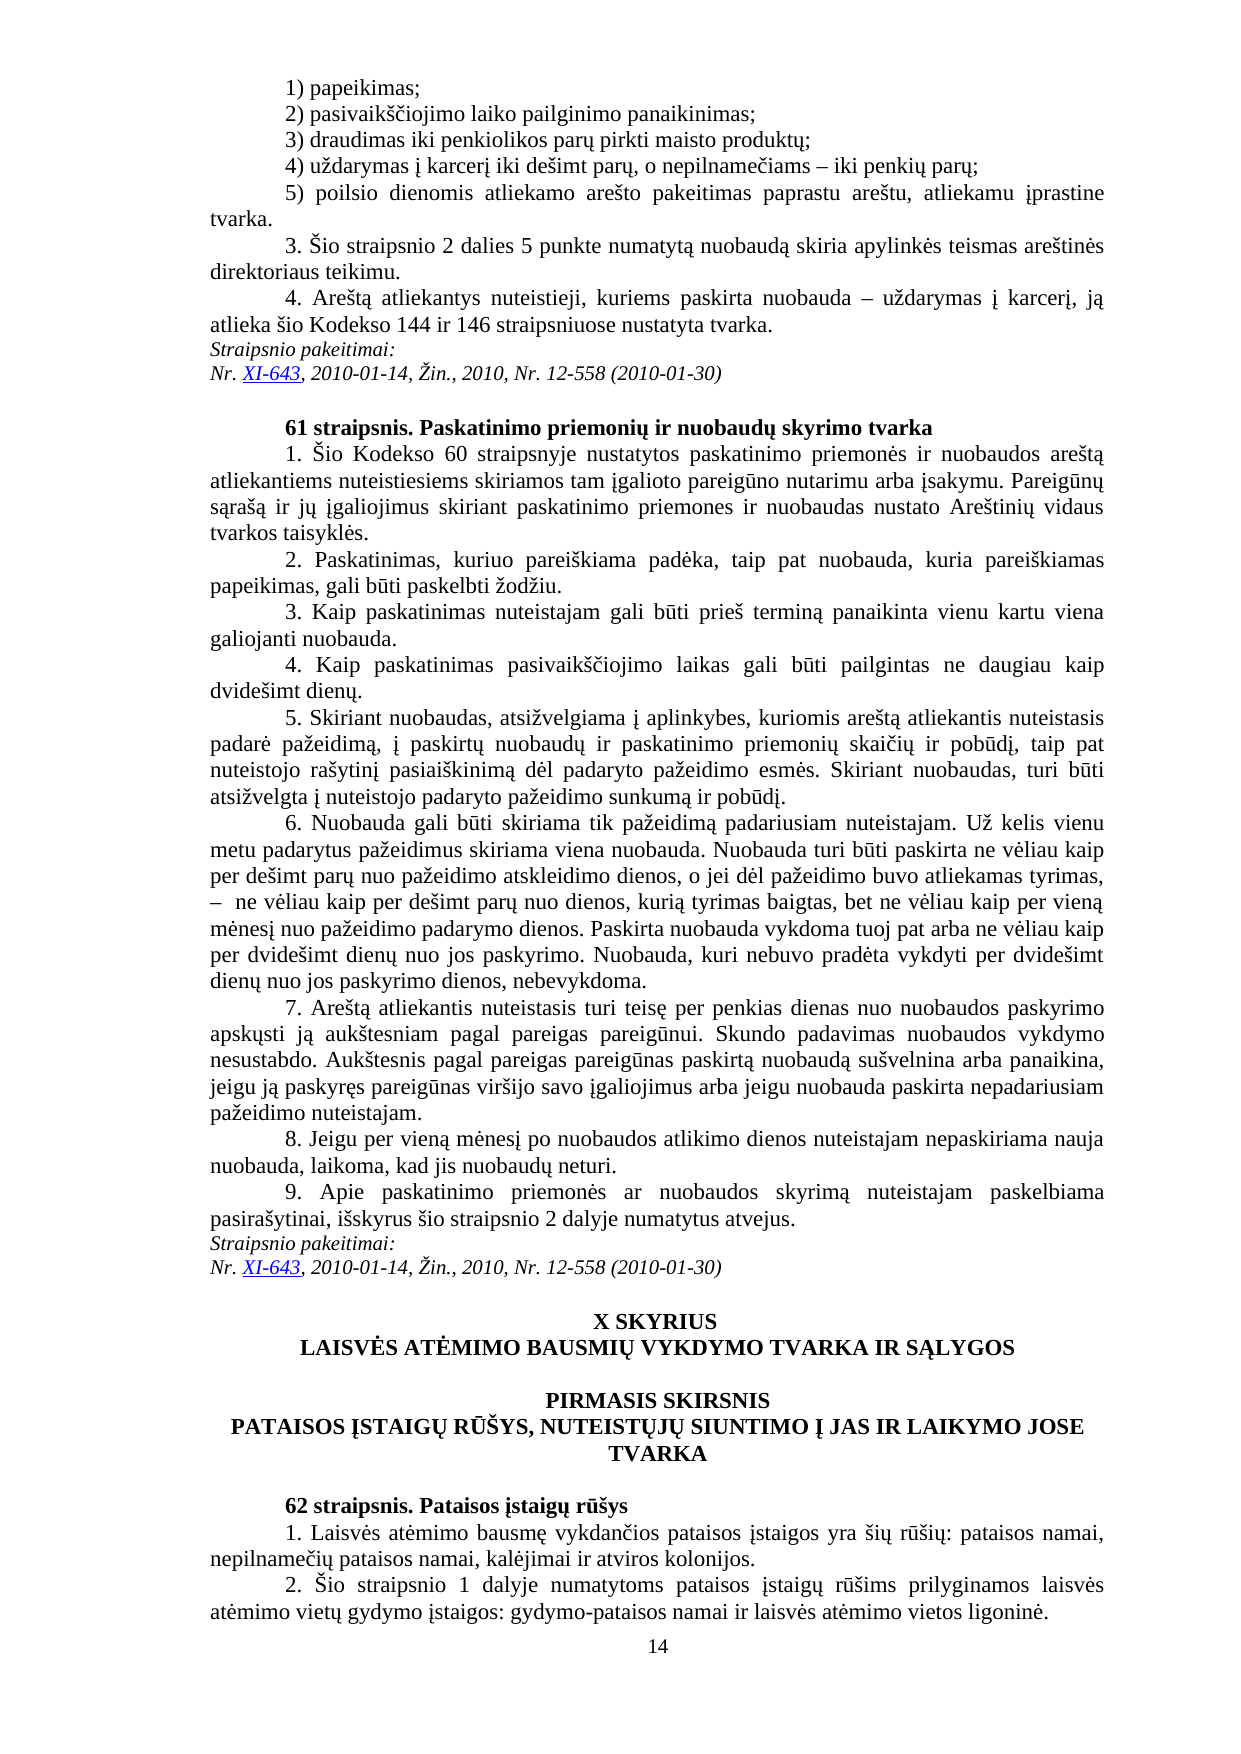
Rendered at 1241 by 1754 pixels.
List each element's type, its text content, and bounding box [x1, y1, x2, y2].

text 6. Nuobauda gali būti skiriama tik pažeidimą padariusiam nuteistajam. Už kelis vienu metu padarytus pažeidimus skiriama viena nuobauda. Nuobauda turi būti paskirta ne vėliau kaip per dešimt parų nuo pažeidimo atskleidimo dienos, o jei dėl pažeidimo buvo atliekamas tyrimas, – ne vėliau kaip per dešimt parų nuo dienos, kurią tyrimas baigtas, bet ne vėliau kaip per vieną mėnesį nuo pažeidimo padarymo dienos. Paskirta nuobauda vykdoma tuoj pat arba ne vėliau kaip per dvidešimt dienų nuo jos paskyrimo. Nuobauda, kuri nebuvo pradėta vykdyti per dvidešimt dienų nuo jos paskyrimo dienos, nebevykdoma. [210, 809, 1106, 994]
text 5) poilsio dienomis atliekamo arešto pakeitimas paprastu areštu, atliekamu įprastine tvarka. [210, 179, 1106, 232]
text 1) papeikimas; [210, 73, 1106, 100]
text X skyrius [210, 1308, 1106, 1334]
text 1. Laisvės atėmimo bausmę vykdančios pataisos įstaigos yra šių rūšių: pataisos namai, nepilnamečių pataisos namai, kalėjimai ir atviros kolonijos. [210, 1519, 1106, 1571]
text 3. Kaip paskatinimas nuteistajam gali būti prieš terminą panaikinta vienu kartu viena galiojanti nuobauda. [210, 598, 1106, 651]
text Nr. XI-643, 2010-01-14, Žin., 2010, Nr. 12-558 (2010-01-30) [210, 1255, 1106, 1279]
text Nr. XI-643, 2010-01-14, Žin., 2010, Nr. 12-558 (2010-01-30) [210, 361, 1106, 385]
text 9. Apie paskatinimo priemonės ar nuobaudos skyrimą nuteistajam paskelbiama pasirašytinai, išskyrus šio straipsnio 2 dalyje numatytus atvejus. [210, 1178, 1106, 1231]
text 1. Šio Kodekso 60 straipsnyje nustatytos paskatinimo priemonės ir nuobaudos areštą atliekantiems nuteistiesiems skiriamos tam įgalioto pareigūno nutarimu arba įsakymu. Pareigūnų sąrašą ir jų įgaliojimus skiriant paskatinimo priemones ir nuobaudas nustato Areštinių vidaus tvarkos taisyklės. [210, 440, 1106, 546]
text 8. Jeigu per vieną mėnesį po nuobaudos atlikimo dienos nuteistajam nepaskiriama nauja nuobauda, laikoma, kad jis nuobaudų neturi. [210, 1126, 1106, 1178]
text 5. Skiriant nuobaudas, atsižvelgiama į aplinkybes, kuriomis areštą atliekantis nuteistasis padarė pažeidimą, į paskirtų nuobaudų ir paskatinimo priemonių skaičių ir pobūdį, taip pat nuteistojo rašytinį pasiaiškinimą dėl padaryto pažeidimo esmės. Skiriant nuobaudas, turi būti atsižvelgta į nuteistojo padaryto pažeidimo sunkumą ir pobūdį. [210, 704, 1106, 809]
text 7. Areštą atliekantis nuteistasis turi teisę per penkias dienas nuo nuobaudos paskyrimo apskųsti ją aukštesniam pagal pareigas pareigūnui. Skundo padavimas nuobaudos vykdymo nesustabdo. Aukštesnis pagal pareigas pareigūnas paskirtą nuobaudą sušvelnina arba panaikina, jeigu ją paskyręs pareigūnas viršijo savo įgaliojimus arba jeigu nuobauda paskirta nepadariusiam pažeidimo nuteistajam. [210, 994, 1106, 1126]
text PATAISOS ĮSTAIGŲ RŪŠYS, NUTEISTŲJŲ SIUNTIMO Į JAS IR LAIKYMO JOSE TVARKA [210, 1413, 1106, 1466]
text 4. Kaip paskatinimas pasivaikščiojimo laikas gali būti pailgintas ne daugiau kaip dvidešimt dienų. [210, 651, 1106, 704]
text 3) draudimas iki penkiolikos parų pirkti maisto produktų; [210, 126, 1106, 153]
text 2. Paskatinimas, kuriuo pareiškiama padėka, taip pat nuobauda, kuria pareiškiamas papeikimas, gali būti paskelbti žodžiu. [210, 546, 1106, 598]
text Straipsnio pakeitimai: [210, 1231, 1106, 1255]
text 2) pasivaikščiojimo laiko pailginimo panaikinimas; [210, 100, 1106, 126]
text 62 straipsnis. Pataisos įstaigų rūšys [210, 1492, 1106, 1519]
text 4. Areštą atliekantys nuteistieji, kuriems paskirta nuobauda – uždarymas į karcerį, ją atlieka šio Kodekso 144 ir 146 straipsniuose nustatyta tvarka. [210, 284, 1106, 337]
text 2. Šio straipsnio 1 dalyje numatytoms pataisos įstaigų rūšims prilyginamos laisvės atėmimo vietų gydymo įstaigos: gydymo-pataisos namai ir laisvės atėmimo vietos ligoninė. [210, 1571, 1106, 1624]
text 4) uždarymas į karcerį iki dešimt parų, o nepilnamečiams – iki penkių parų; [210, 153, 1106, 179]
text 61 straipsnis. Paskatinimo priemonių ir nuobaudų skyrimo tvarka [210, 414, 1106, 440]
text LAISVĖS ATĖMIMO BAUSMIŲ VYKDYMO TVARKA IR SĄLYGOS [210, 1334, 1106, 1361]
text Straipsnio pakeitimai: [210, 337, 1106, 361]
text Pirmasis skirsnis [210, 1387, 1106, 1413]
text 3. Šio straipsnio 2 dalies 5 punkte numatytą nuobaudą skiria apylinkės teismas areštinės direktoriaus teikimu. [210, 232, 1106, 284]
